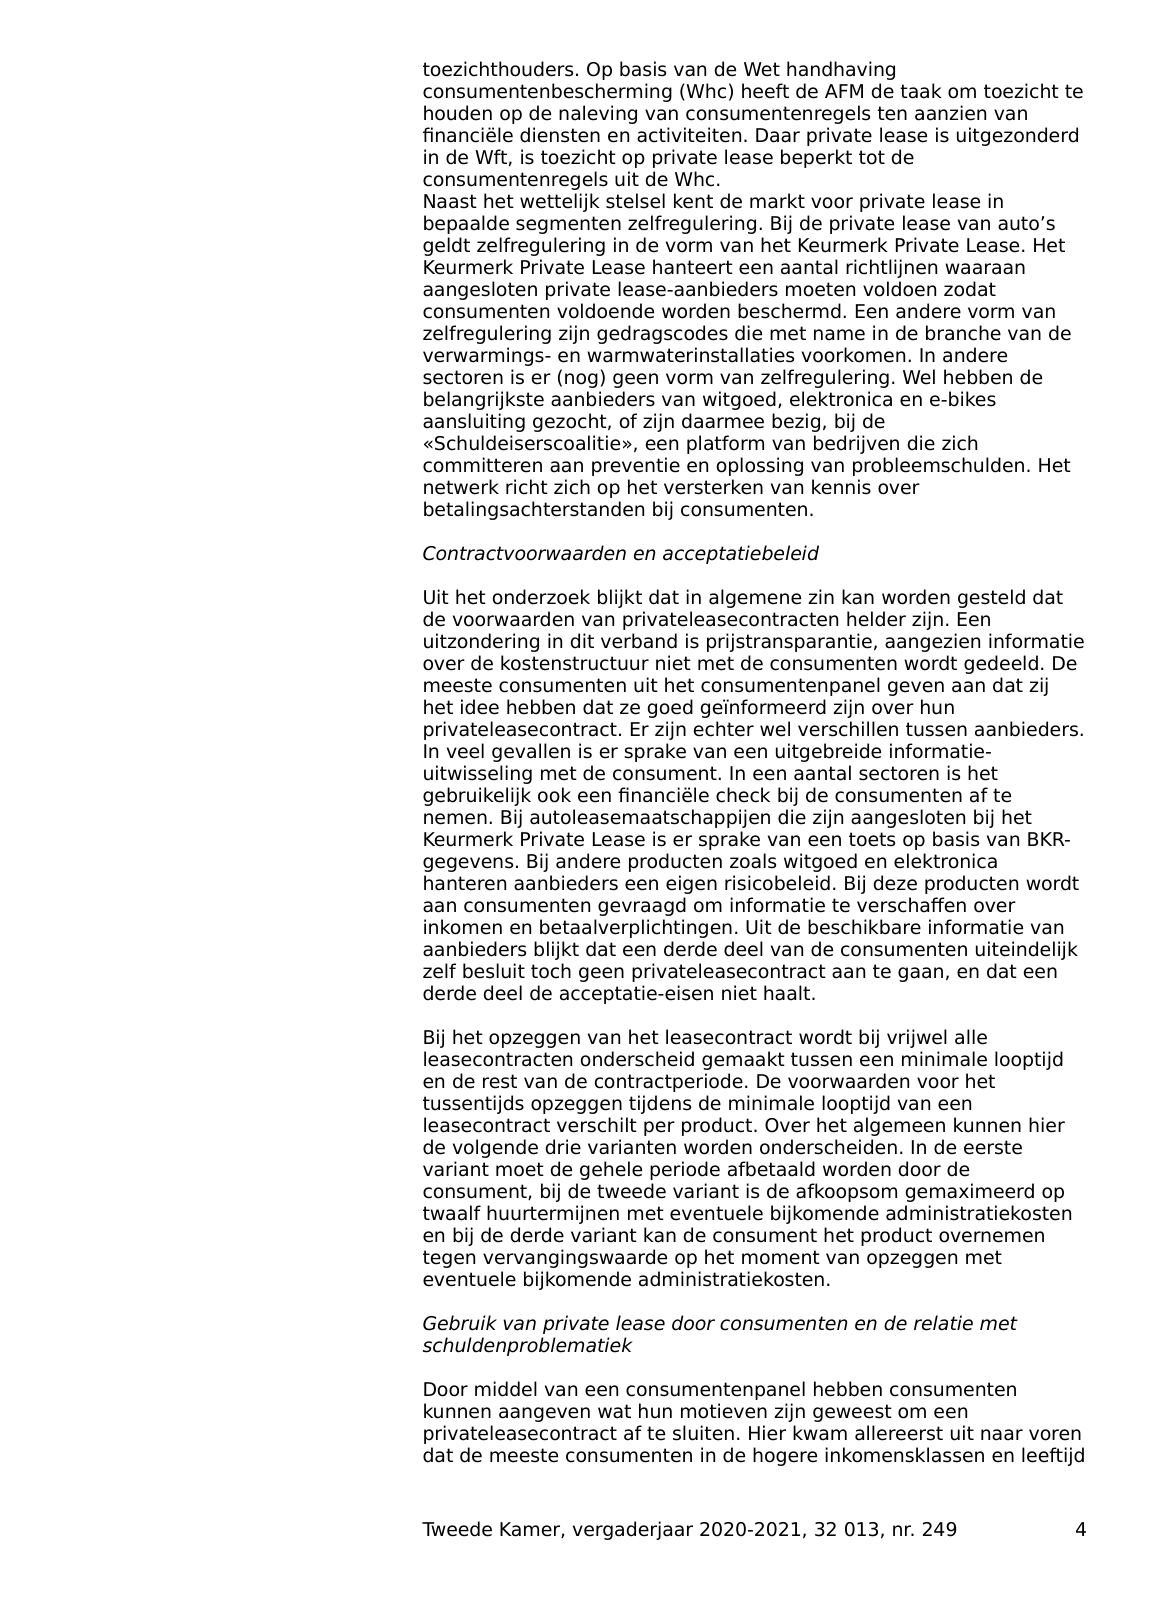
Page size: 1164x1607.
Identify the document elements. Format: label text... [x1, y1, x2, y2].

text toezichthouders. Op basis van de Wet handhaving consumentenbescherming (Whc) heeft de AFM de taak om toezicht te houden op de naleving van consumentenregels ten aanzien van financiële diensten en activiteiten. Daar private lease is uitgezonderd in de Wft, is toezicht op private lease beperkt tot de consumentenregels uit de Whc. [422, 59, 1087, 191]
subtitle Gebruik van private lease door consumenten en de relatie met schuldenproblematiek [422, 1313, 1087, 1357]
text Bij het opzeggen van het leasecontract wordt bij vrijwel alle leasecontracten onderscheid gemaakt tussen een minimale looptijd en de rest van de contractperiode. De voorwaarden voor het tussentijds opzeggen tijdens de minimale looptijd van een leasecontract verschilt per product. Over het algemeen kunnen hier de volgende drie varianten worden onderscheiden. In de eerste variant moet de gehele periode afbetaald worden door de consument, bij de tweede variant is de afkoopsom gemaximeerd op twaalf huurtermijnen met eventuele bijkomende administratiekosten en bij de derde variant kan de consument het product overnemen tegen vervangingswaarde op het moment van opzeggen met eventuele bijkomende administratiekosten. [422, 1027, 1087, 1291]
text Door middel van een consumentenpanel hebben consumenten kunnen aangeven wat hun motieven zijn geweest om een privateleasecontract af te sluiten. Hier kwam allereerst uit naar voren dat de meeste consumenten in de hogere inkomensklassen en leeftijd [422, 1379, 1087, 1467]
subtitle Contractvoorwaarden en acceptatiebeleid [422, 543, 1087, 565]
text Uit het onderzoek blijkt dat in algemene zin kan worden gesteld dat de voorwaarden van privateleasecontracten helder zijn. Een uitzondering in dit verband is prijstransparantie, aangezien informatie over de kostenstructuur niet met de consumenten wordt gedeeld. De meeste consumenten uit het consumentenpanel geven aan dat zij het idee hebben dat ze goed geïnformeerd zijn over hun privateleasecontract. Er zijn echter wel verschillen tussen aanbieders. In veel gevallen is er sprake van een uitgebreide informatie-uitwisseling met de consument. In een aantal sectoren is het gebruikelijk ook een financiële check bij de consumenten af te nemen. Bij autoleasemaatschappijen die zijn aangesloten bij het Keurmerk Private Lease is er sprake van een toets op basis van BKR-gegevens. Bij andere producten zoals witgoed en elektronica hanteren aanbieders een eigen risicobeleid. Bij deze producten wordt aan consumenten gevraagd om informatie te verschaffen over inkomen en betaalverplichtingen. Uit de beschikbare informatie van aanbieders blijkt dat een derde deel van de consumenten uiteindelijk zelf besluit toch geen privateleasecontract aan te gaan, en dat een derde deel de acceptatie-eisen niet haalt. [422, 587, 1087, 1004]
text Naast het wettelijk stelsel kent de markt voor private lease in bepaalde segmenten zelfregulering. Bij de private lease van auto’s geldt zelfregulering in de vorm van het Keurmerk Private Lease. Het Keurmerk Private Lease hanteert een aantal richtlijnen waaraan aangesloten private lease-aanbieders moeten voldoen zodat consumenten voldoende worden beschermd. Een andere vorm van zelfregulering zijn gedragscodes die met name in de branche van de verwarmings- en warmwaterinstallaties voorkomen. In andere sectoren is er (nog) geen vorm van zelfregulering. Wel hebben de belangrijkste aanbieders van witgoed, elektronica en e-bikes aansluiting gezocht, of zijn daarmee bezig, bij de «Schuldeiserscoalitie», een platform van bedrijven die zich committeren aan preventie en oplossing van probleemschulden. Het netwerk richt zich op het versterken van kennis over betalingsachterstanden bij consumenten. [422, 191, 1087, 521]
